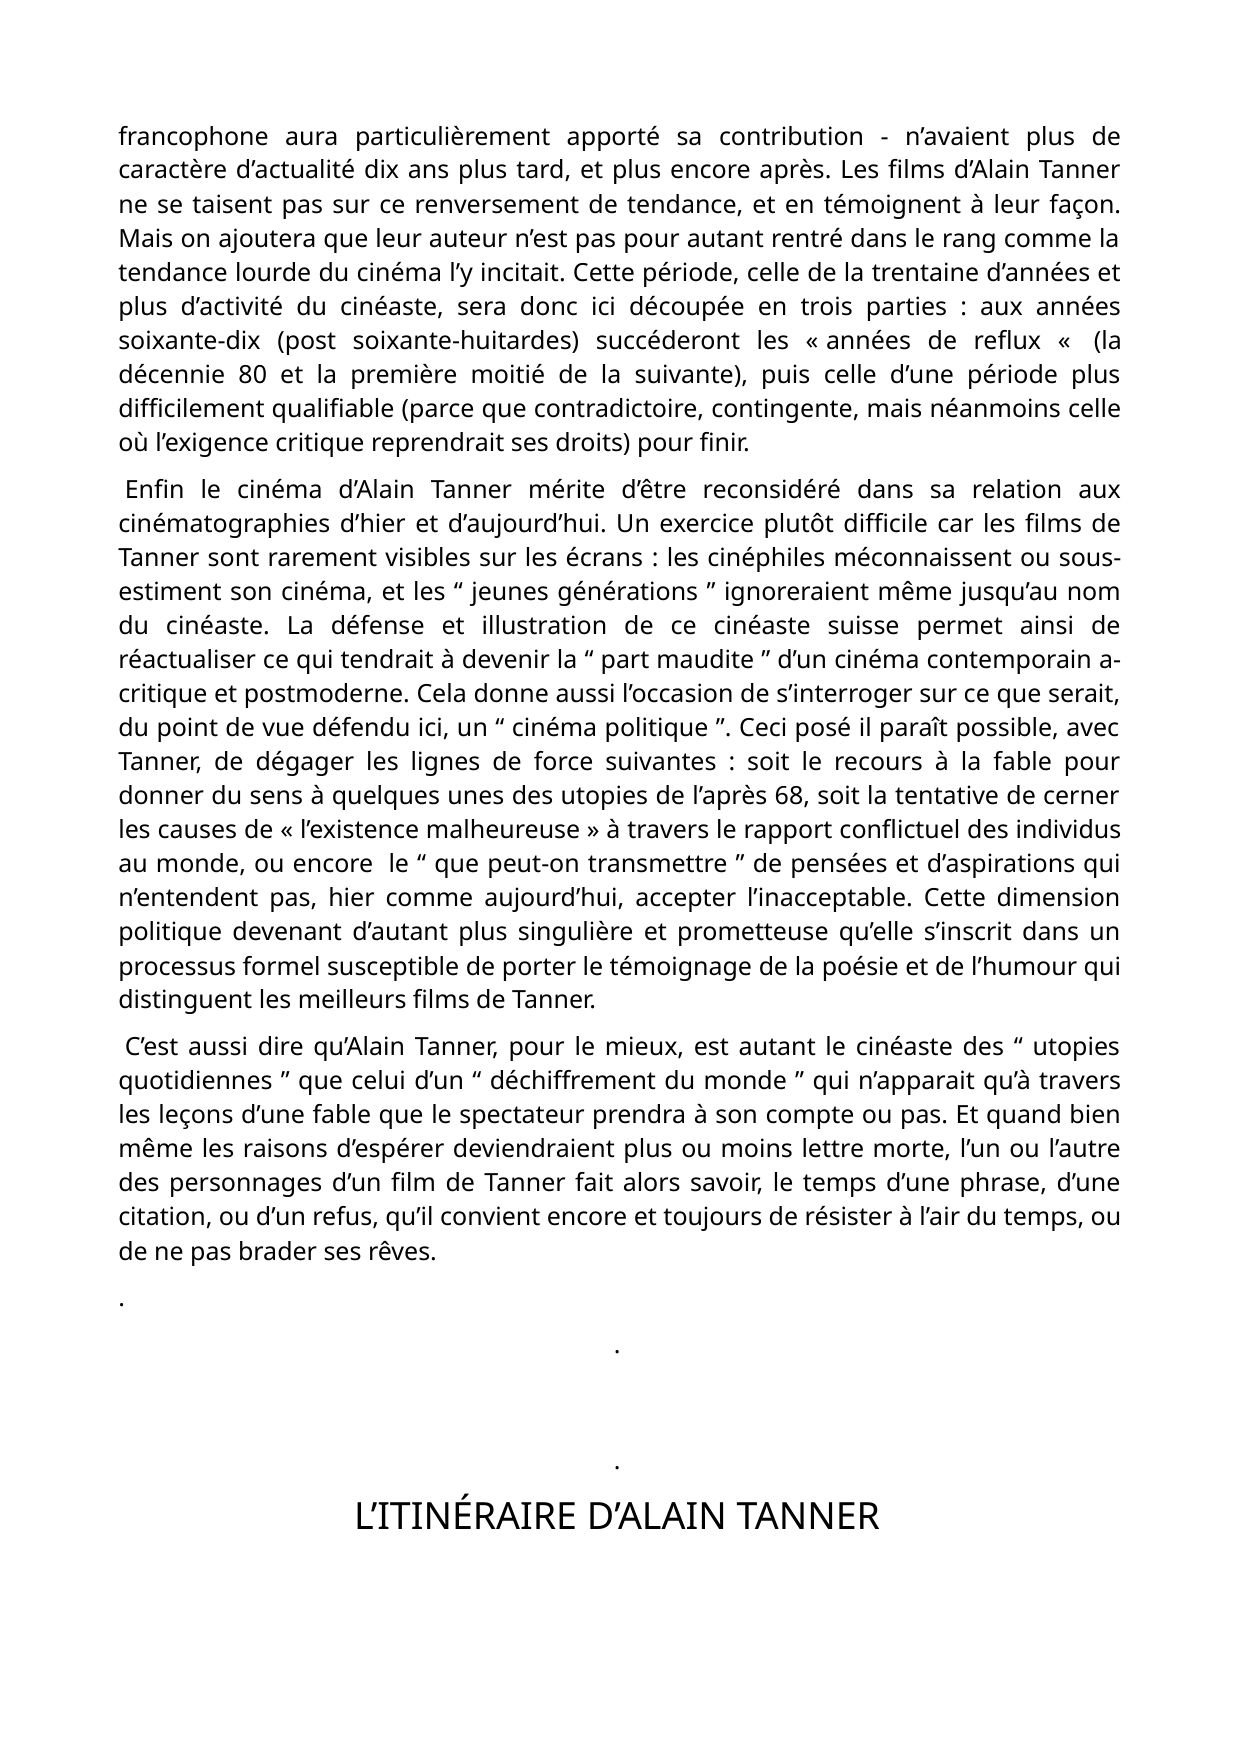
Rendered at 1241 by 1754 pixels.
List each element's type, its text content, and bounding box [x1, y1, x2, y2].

text francophone aura particulièrement apporté sa contribution - n’avaient plus de caractère d’actualité dix ans plus tard, et plus encore après. Les films d’Alain Tanner ne se taisent pas sur ce renversement de tendance, et en témoignent à leur façon. Mais on ajoutera que leur auteur n’est pas pour autant rentré dans le rang comme la tendance lourde du cinéma l’y incitait. Cette période, celle de la trentaine d’années et plus d’activité du cinéaste, sera donc ici découpée en trois parties : aux années soixante-dix (post soixante-huitardes) succéderont les « années de reflux « (la décennie 80 et la première moitié de la suivante), puis celle d’une période plus difficilement qualifiable (parce que contradictoire, contingente, mais néanmoins celle où l’exigence critique reprendrait ses droits) pour finir. [118, 118, 1122, 459]
text . [118, 1326, 1122, 1360]
text . [118, 1280, 1122, 1314]
text . [118, 1443, 1122, 1477]
text Enfin le cinéma d’Alain Tanner mérite d’être reconsidéré dans sa relation aux cinématographies d’hier et d’aujourd’hui. Un exercice plutôt difficile car les films de Tanner sont rarement visibles sur les écrans : les cinéphiles méconnaissent ou sous-estiment son cinéma, et les “ jeunes générations ” ignoreraient même jusqu’au nom du cinéaste. La défense et illustration de ce cinéaste suisse permet ainsi de réactualiser ce qui tendrait à devenir la “ part maudite ” d’un cinéma contemporain a-critique et postmoderne. Cela donne aussi l’occasion de s’interroger sur ce que serait, du point de vue défendu ici, un “ cinéma politique ”. Ceci posé il paraît possible, avec Tanner, de dégager les lignes de force suivantes : soit le recours à la fable pour donner du sens à quelques unes des utopies de l’après 68, soit la tentative de cerner les causes de « l’existence malheureuse » à travers le rapport conflictuel des individus au monde, ou encore le “ que peut-on transmettre ” de pensées et d’aspirations qui n’entendent pas, hier comme aujourd’hui, accepter l’inacceptable. Cette dimension politique devenant d’autant plus singulière et prometteuse qu’elle s’inscrit dans un processus formel susceptible de porter le témoignage de la poésie et de l’humour qui distinguent les meilleurs films de Tanner. [118, 471, 1122, 1016]
text L’ITINÉRAIRE D’ALAIN TANNER [118, 1489, 1122, 1540]
text C’est aussi dire qu’Alain Tanner, pour le mieux, est autant le cinéaste des “ utopies quotidiennes ” que celui d’un “ déchiffrement du monde ” qui n’apparait qu’à travers les leçons d’une fable que le spectateur prendra à son compte ou pas. Et quand bien même les raisons d’espérer deviendraient plus ou moins lettre morte, l’un ou l’autre des personnages d’un film de Tanner fait alors savoir, le temps d’une phrase, d’une citation, ou d’un refus, qu’il convient encore et toujours de résister à l’air du temps, ou de ne pas brader ses rêves. [118, 1029, 1122, 1267]
